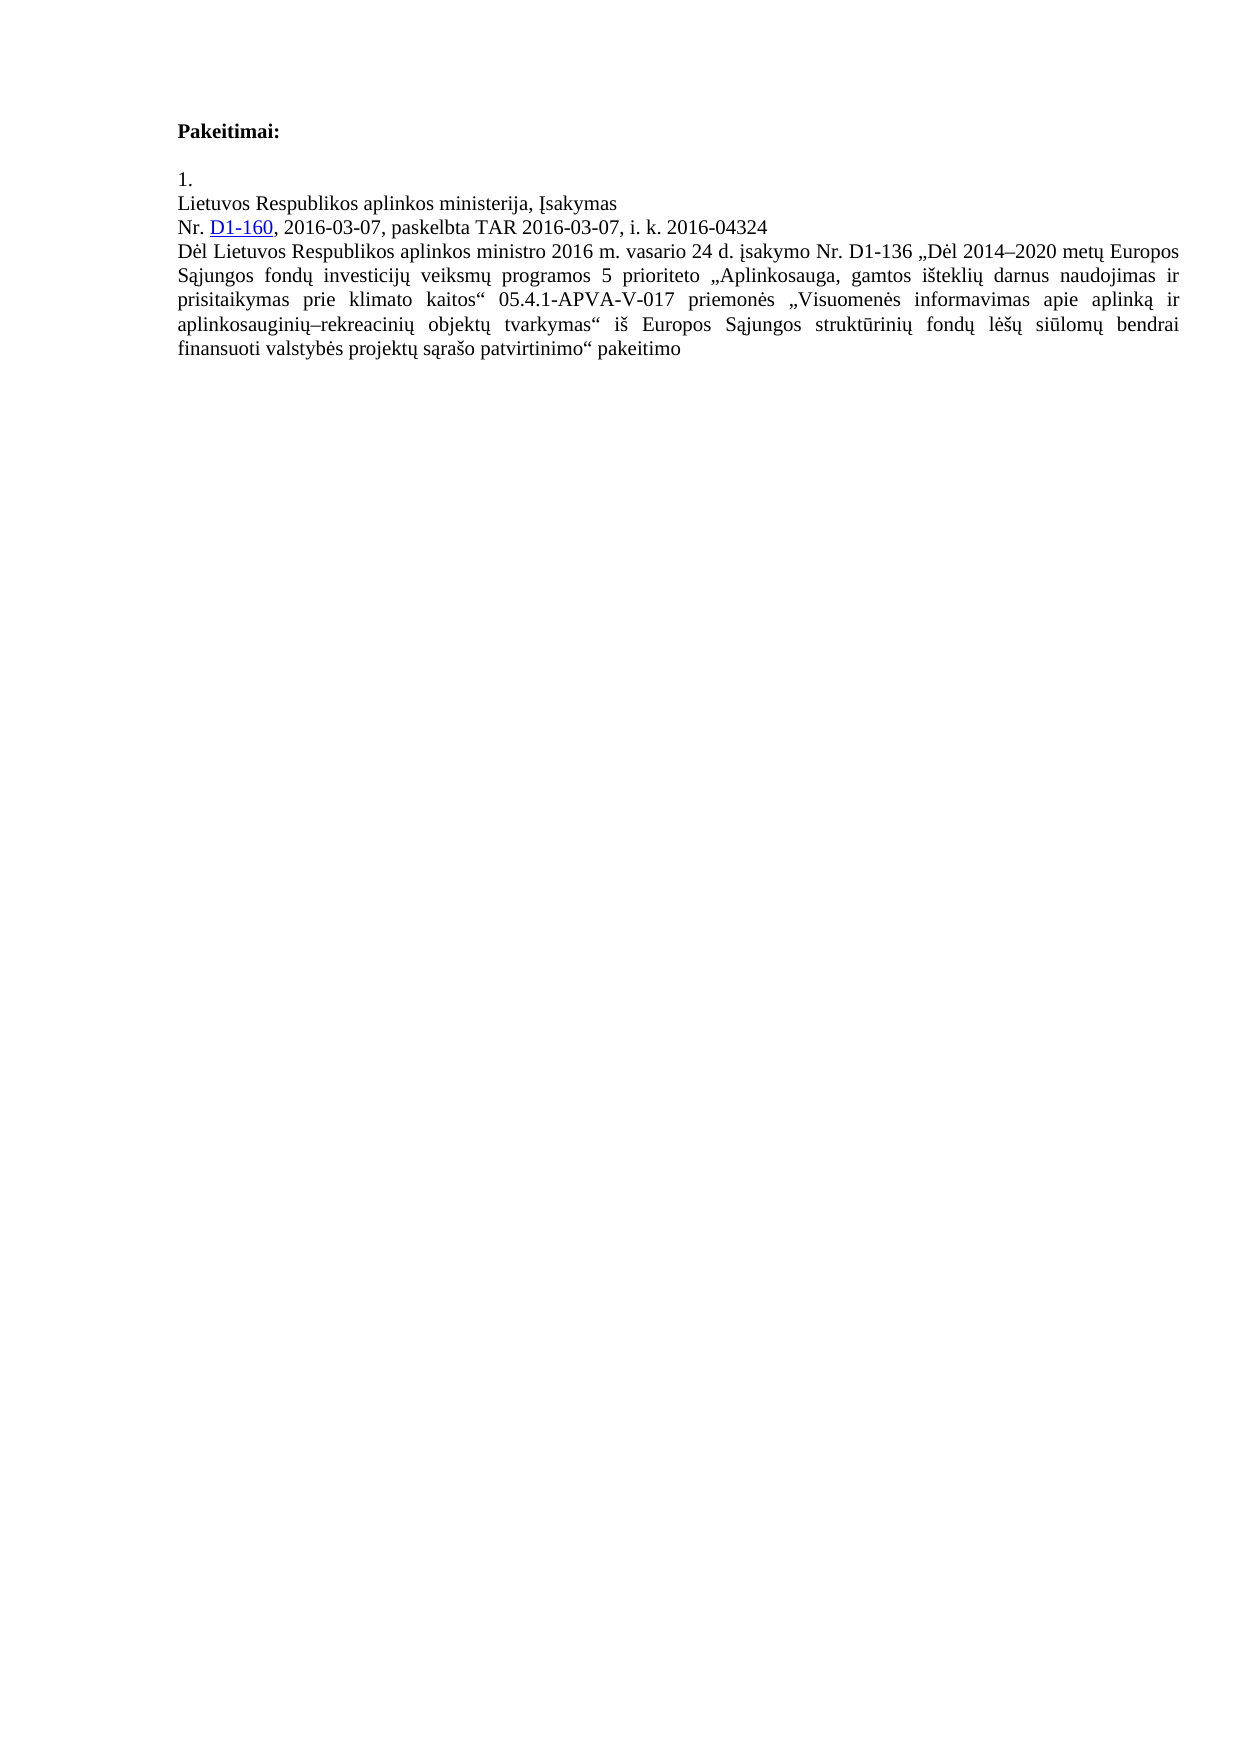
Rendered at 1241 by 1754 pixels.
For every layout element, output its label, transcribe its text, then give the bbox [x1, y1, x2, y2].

text Lietuvos Respublikos aplinkos ministerija, Įsakymas [177, 191, 1181, 215]
text Nr. D1-160, 2016-03-07, paskelbta TAR 2016-03-07, i. k. 2016-04324 [177, 215, 1181, 239]
text Dėl Lietuvos Respublikos aplinkos ministro 2016 m. vasario 24 d. įsakymo Nr. D1-136 „Dėl 2014–2020 metų Europos Sąjungos fondų investicijų veiksmų programos 5 prioriteto „Aplinkosauga, gamtos išteklių darnus naudojimas ir prisitaikymas prie klimato kaitos“ 05.4.1-APVA-V-017 priemonės „Visuomenės informavimas apie aplinką ir aplinkosauginių–rekreacinių objektų tvarkymas“ iš Europos Sąjungos struktūrinių fondų lėšų siūlomų bendrai finansuoti valstybės projektų sąrašo patvirtinimo“ pakeitimo [177, 239, 1181, 359]
text 1. [177, 167, 1181, 191]
text Pakeitimai: [177, 119, 1181, 143]
